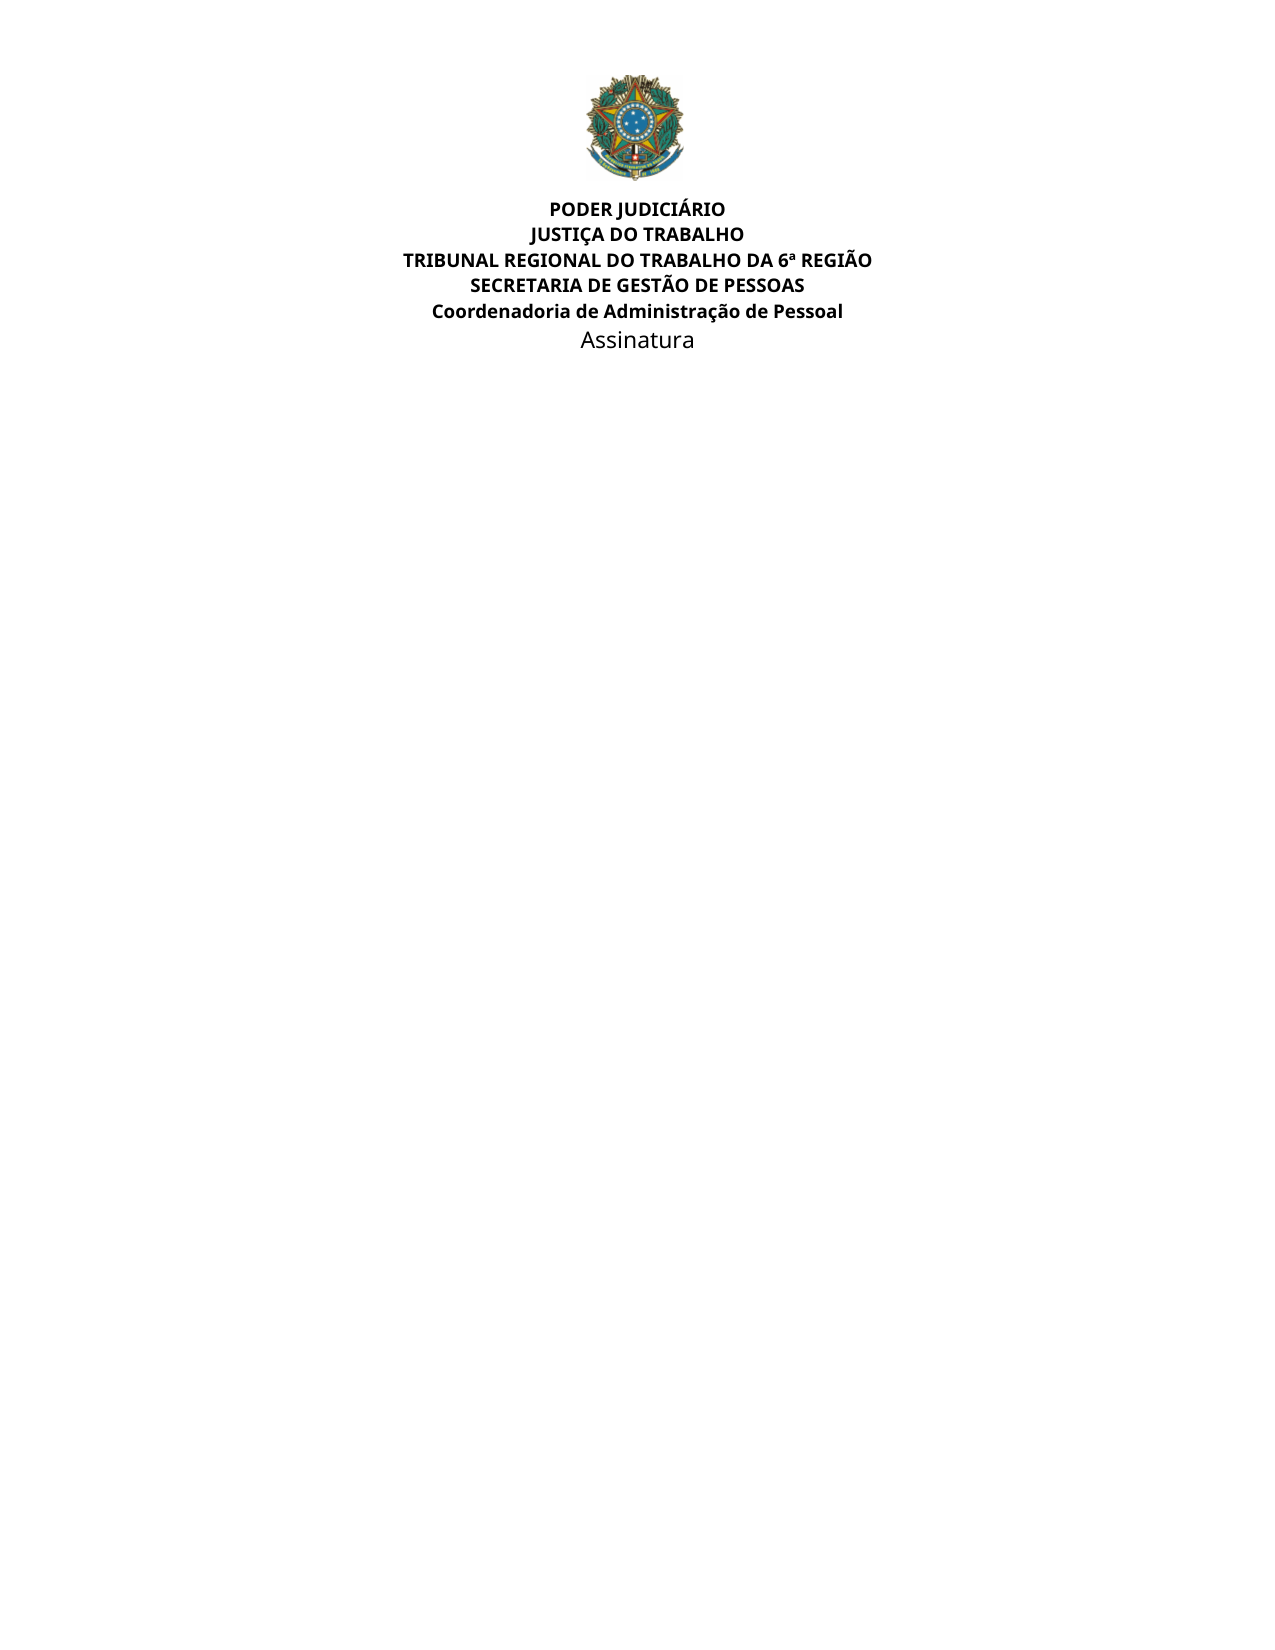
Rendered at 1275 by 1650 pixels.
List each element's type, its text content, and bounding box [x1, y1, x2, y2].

picture [586, 75, 684, 181]
text Assinatura [148, 324, 1127, 355]
